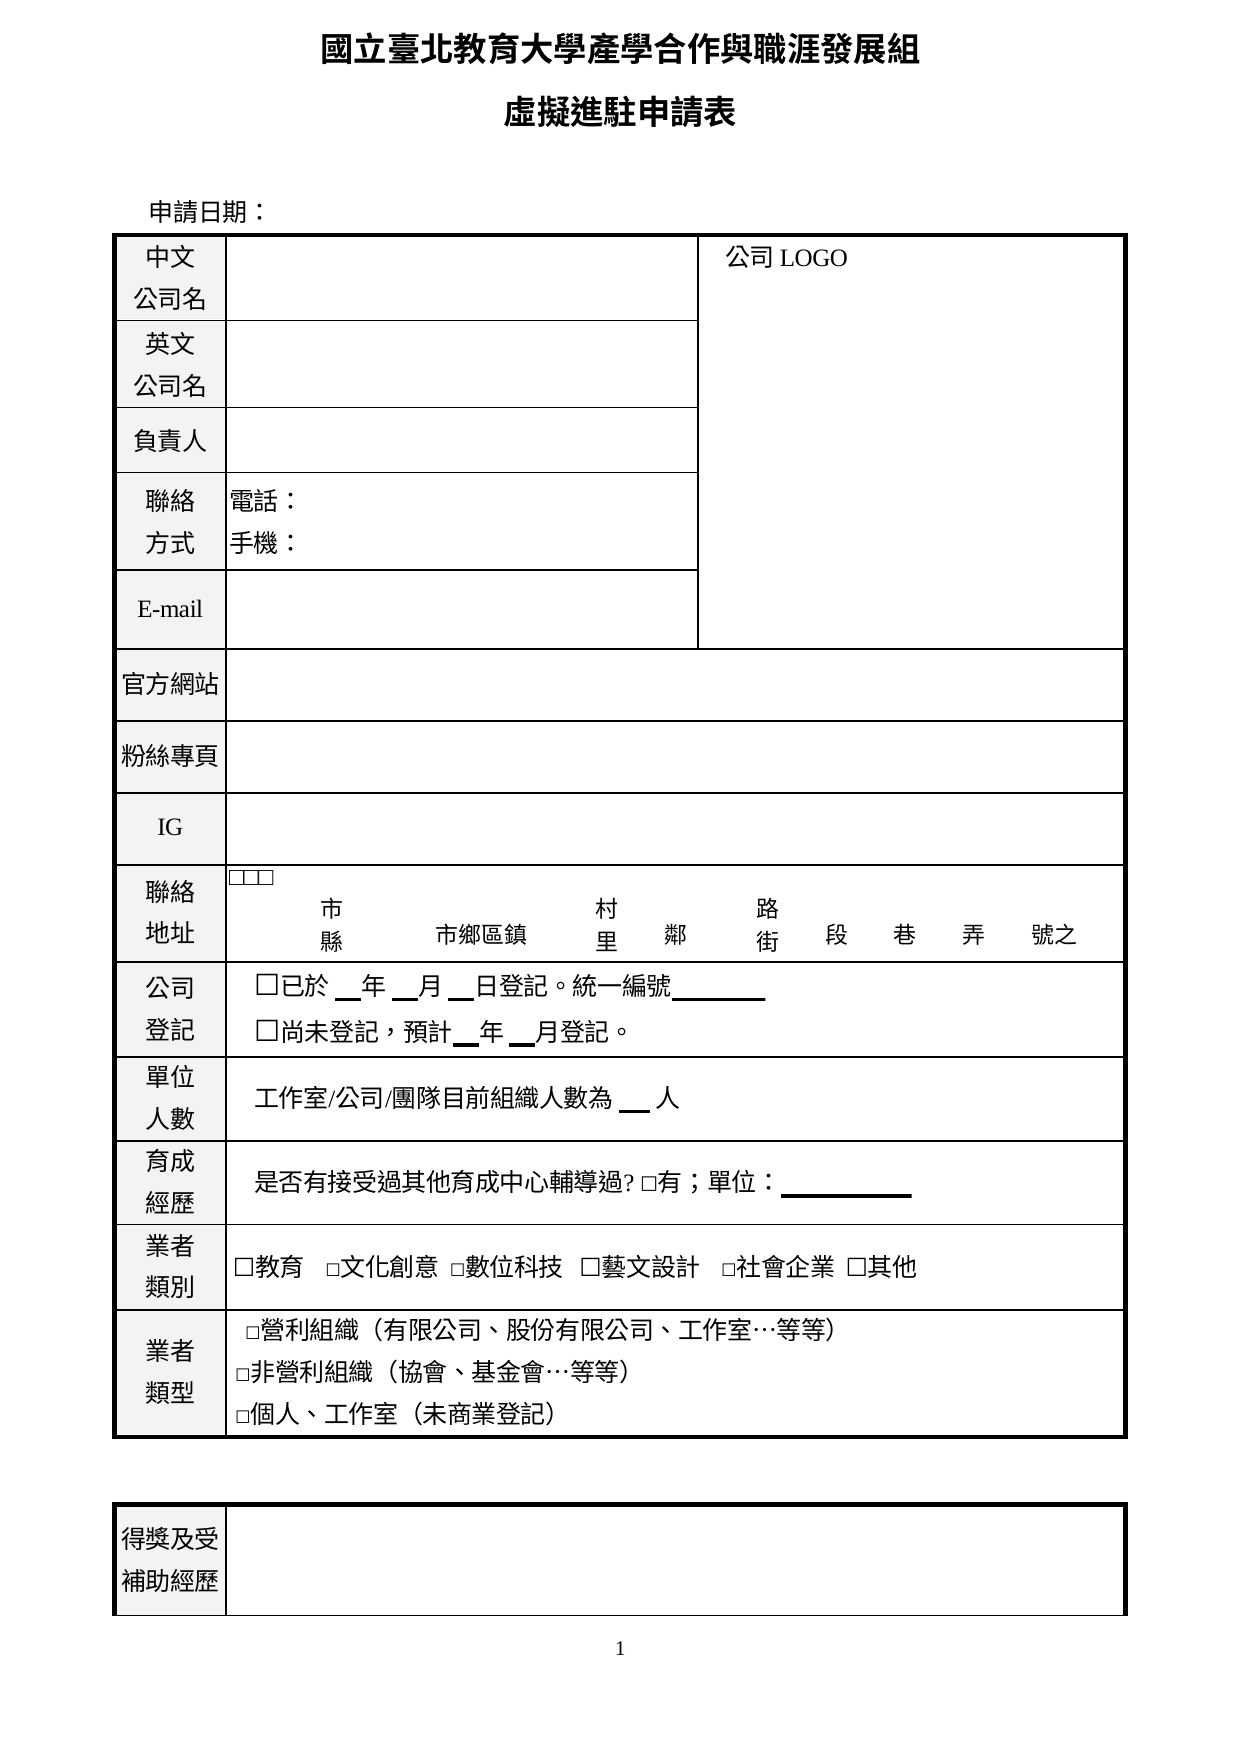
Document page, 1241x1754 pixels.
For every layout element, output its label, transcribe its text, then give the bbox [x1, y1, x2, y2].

table_cell 聯絡 方式 [117, 473, 225, 569]
table_cell 官方網站 [117, 650, 225, 720]
table_cell 業者 類別 [117, 1225, 225, 1309]
table_cell ☐教育 ☐文化創意 ☐數位科技 ☐藝文設計 ☐社會企業 ☐其他 [227, 1225, 1123, 1309]
table_cell [227, 321, 697, 406]
table_cell 業者 類型 [117, 1311, 225, 1434]
table_cell □□□ 市縣 市鄉區鎮 村里 鄰 路街 段 巷 弄 號之 [227, 866, 1123, 961]
table_cell [227, 408, 697, 472]
table_cell 單位 人數 [117, 1058, 225, 1140]
table_cell [227, 571, 697, 648]
table_cell 是否有接受過其他育成中心輔導過? ☐有；單位： [227, 1142, 1123, 1224]
table_cell ☐已於 年 月 日登記。統一編號 ☐尚未登記，預計 年 月登記。 [227, 963, 1123, 1056]
table_cell [227, 722, 1123, 792]
table_cell 負責人 [117, 408, 225, 472]
table_cell 電話： 手機： [227, 473, 697, 569]
text 虛擬進駐申請表 [146, 68, 1094, 130]
table_cell 育成 經歷 [117, 1142, 225, 1224]
table_cell IG [117, 794, 225, 864]
text 國立臺北教育大學產學合作與職涯發展組 [146, 5, 1094, 68]
table_cell 英文 公司名 [117, 321, 225, 406]
table_cell [227, 650, 1123, 720]
table_cell 粉絲專頁 [117, 722, 225, 792]
table_cell E-mail [117, 571, 225, 648]
table_cell ☐營利組織（有限公司、股份有限公司、工作室…等等） ☐非營利組織（協會、基金會…等等） ☐個人、工作室（未商業登記） [227, 1311, 1123, 1434]
table_cell 聯絡 地址 [117, 866, 225, 961]
table_header [227, 1507, 1123, 1615]
table_header 公司LOGO [699, 237, 1123, 648]
table_header [227, 237, 697, 319]
table_header 得獎及受補助經歷 [117, 1507, 225, 1615]
table_header 中文 公司名 [117, 237, 225, 319]
table_cell [227, 794, 1123, 864]
table_cell 公司 登記 [117, 963, 225, 1056]
text 申請日期： [52, 193, 1094, 229]
table_cell 工作室/公司/團隊目前組織人數為 人 [227, 1058, 1123, 1140]
